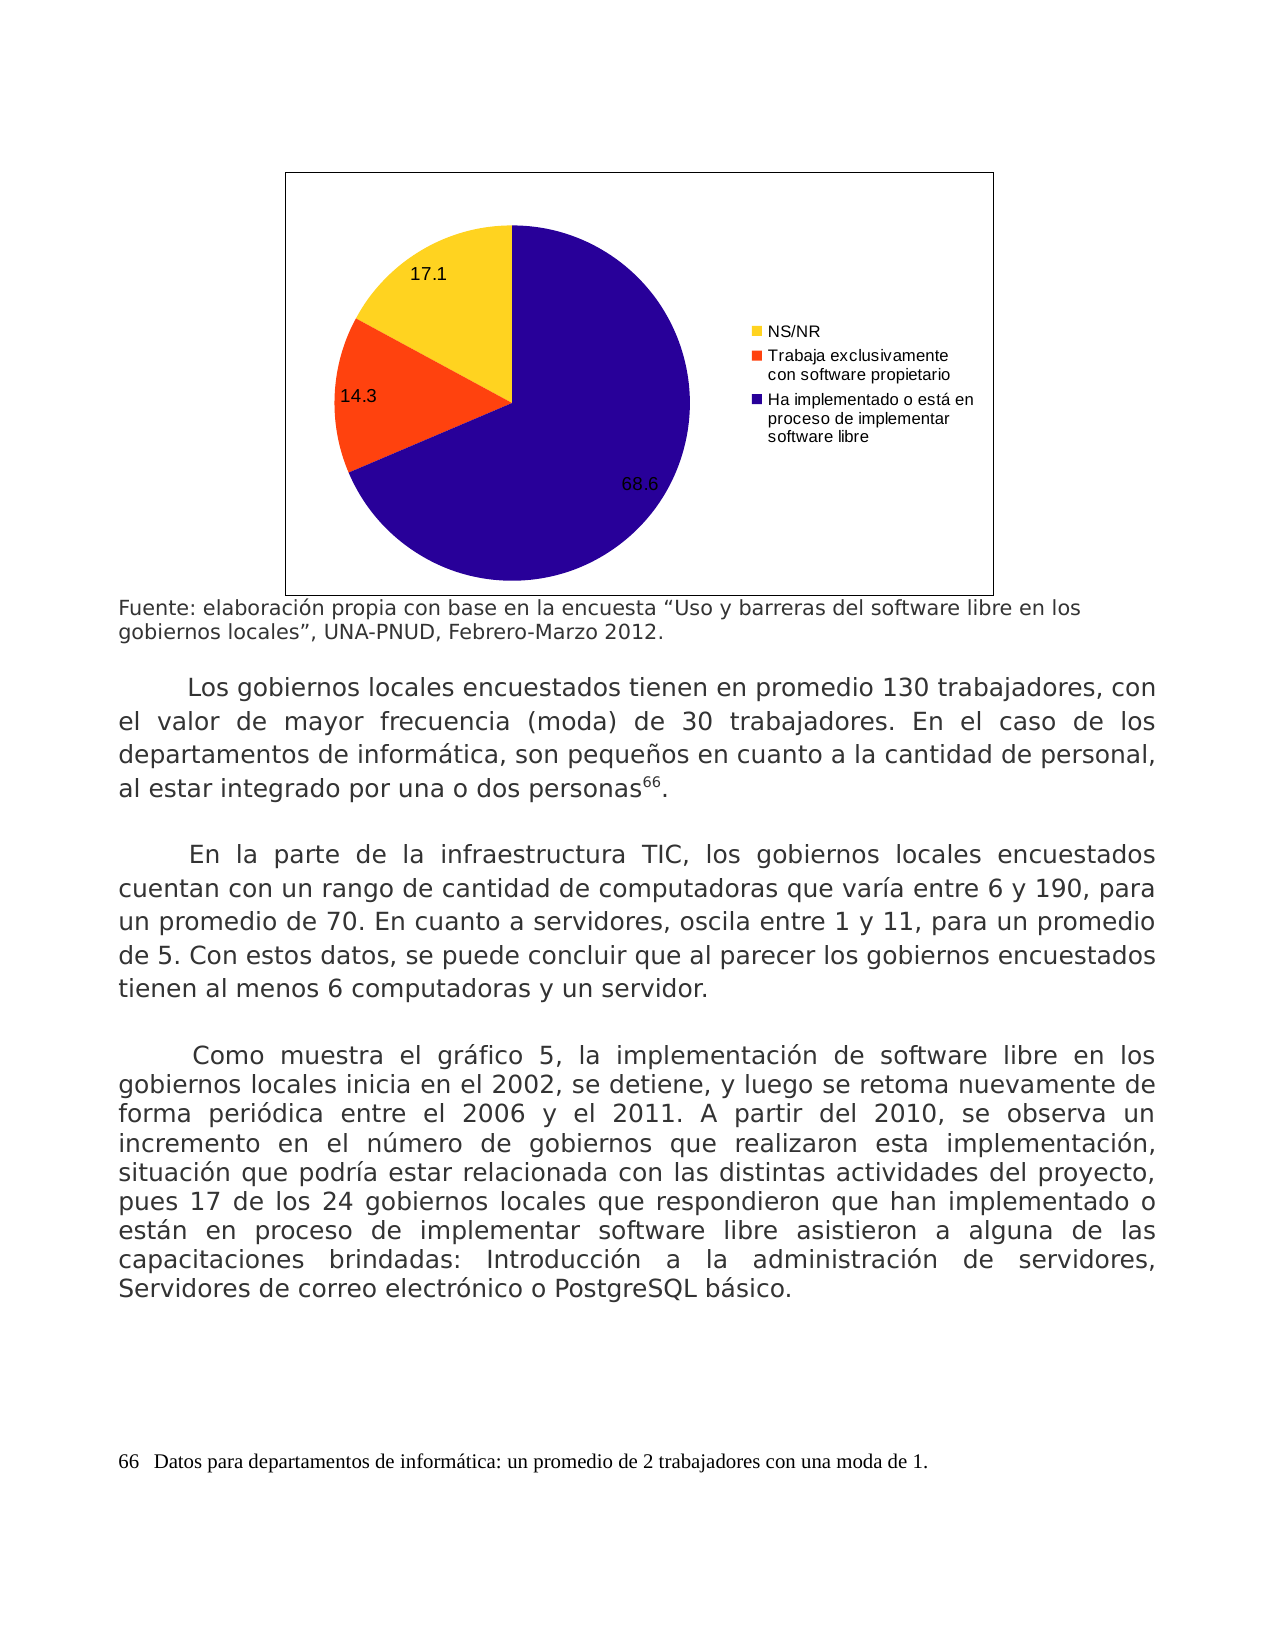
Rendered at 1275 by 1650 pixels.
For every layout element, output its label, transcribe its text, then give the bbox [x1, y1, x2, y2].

text Como muestra el gráfico 5, la implementación de software libre en los gobiernos locales inicia en el 2002, se detiene, y luego se retoma nuevamente de forma periódica entre el 2006 y el 2011. A partir del 2010, se observa un incremento en el número de gobiernos que realizaron esta implementación, situación que podría estar relacionada con las distintas actividades del proyecto, pues 17 de los 24 gobiernos locales que respondieron que han implementado o están en proceso de implementar software libre asistieron a alguna de las capacitaciones brindadas: Introducción a la administración de servidores, Servidores de correo electrónico o PostgreSQL básico. [118, 1041, 1157, 1304]
text Datos para departamentos de informática: un promedio de 2 trabajadores con una moda de 1. [118, 1449, 1157, 1473]
text Los gobiernos locales encuestados tienen en promedio 130 trabajadores, con el valor de mayor frecuencia (moda) de 30 trabajadores. En el caso de los departamentos de informática, son pequeños en cuanto a la cantidad de personal, al estar integrado por una o dos personas. [118, 673, 1157, 803]
text Fuente: elaboración propia con base en la encuesta “Uso y barreras del software libre en los gobiernos locales”, UNA-PNUD, Febrero-Marzo 2012. [118, 176, 1157, 644]
text En la parte de la infraestructura TIC, los gobiernos locales encuestados cuentan con un rango de cantidad de computadoras que varía entre 6 y 190, para un promedio de 70. En cuanto a servidores, oscila entre 1 y 11, para un promedio de 5. Con estos datos, se puede concluir que al parecer los gobiernos encuestados tienen al menos 6 computadoras y un servidor. [118, 841, 1157, 1004]
